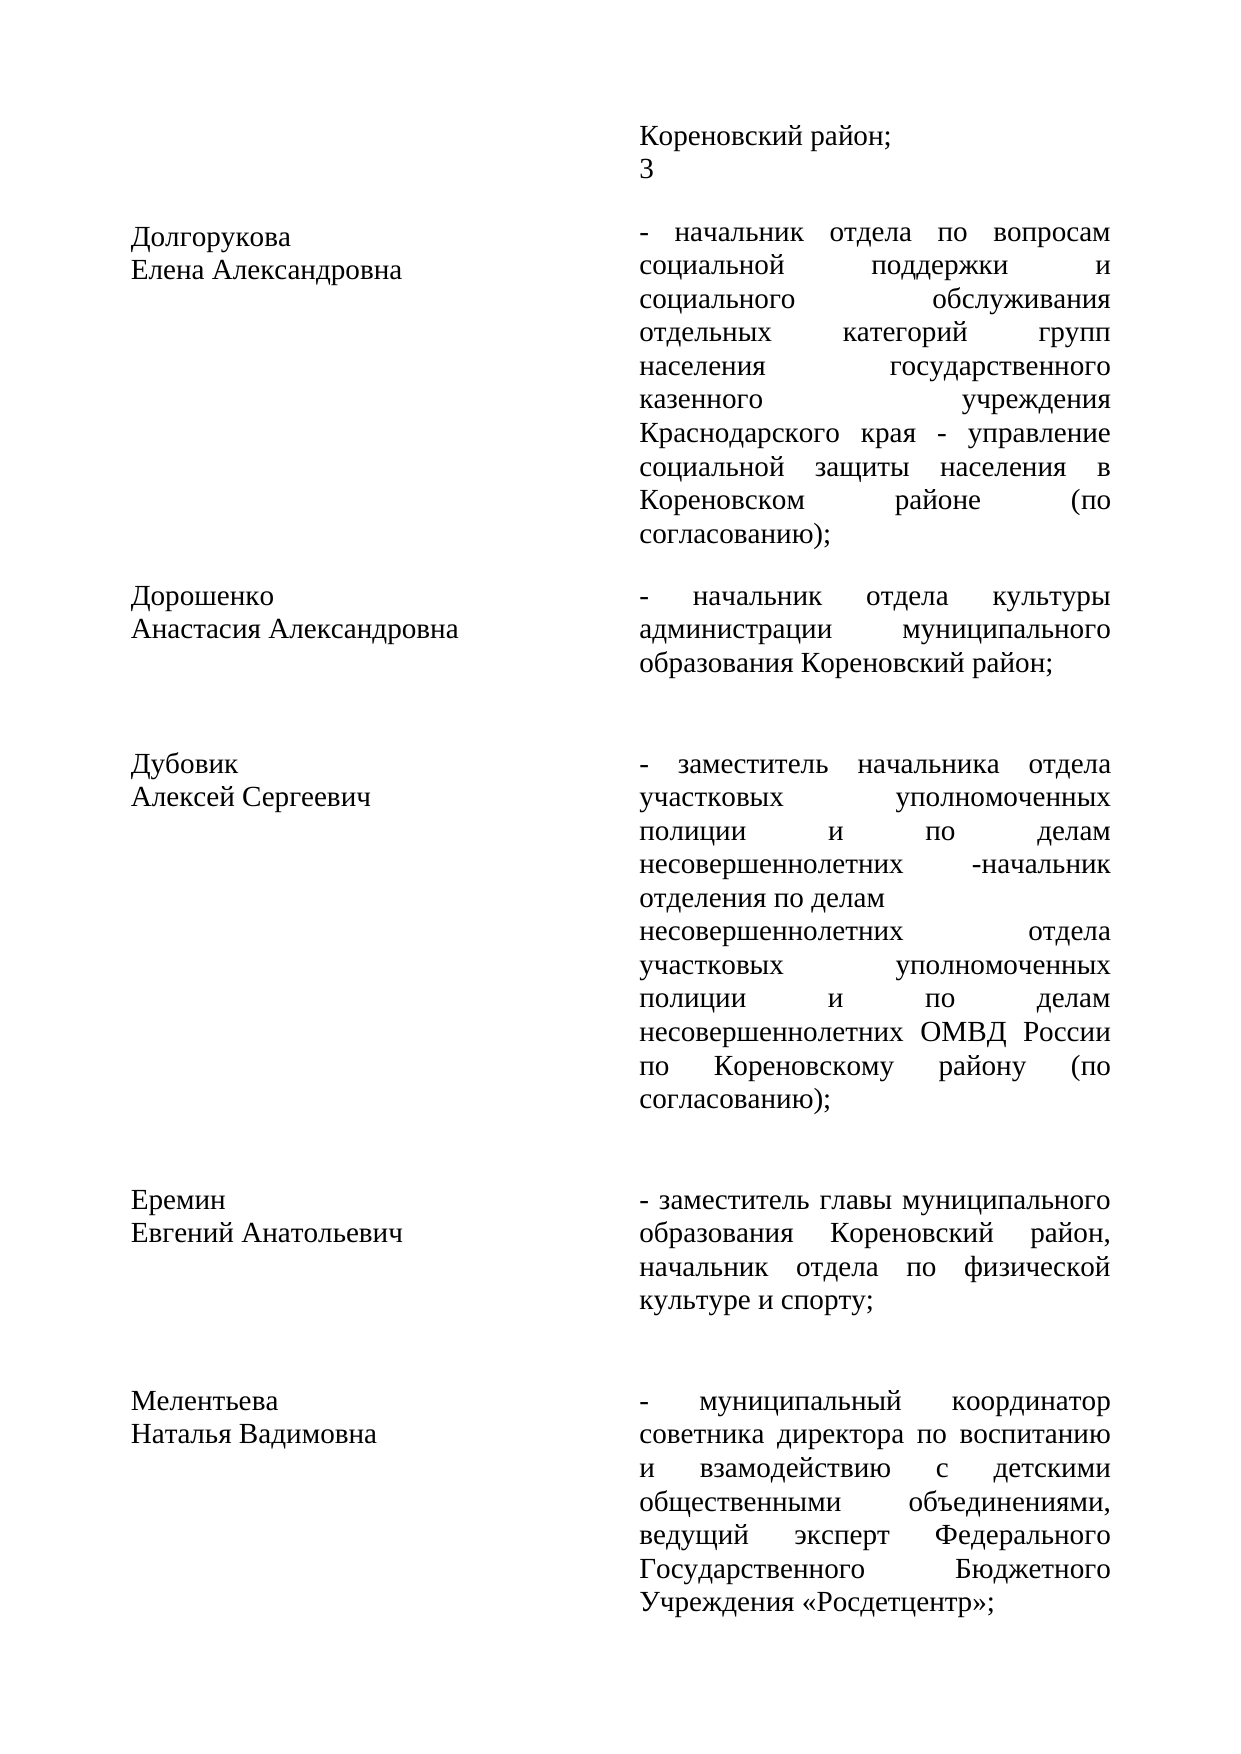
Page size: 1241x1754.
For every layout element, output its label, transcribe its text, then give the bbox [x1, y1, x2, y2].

table_cell Долгорукова Елена Александровна [119, 152, 628, 578]
table_cell - заместитель главы муниципального образования Кореновский район, начальник отдела по физической культуре и спорту; [628, 1148, 1122, 1349]
table_cell Еремин Евгений Анатольевич [119, 1148, 628, 1349]
table_cell - начальник отдела культуры администрации муниципального образования Кореновский район; [628, 578, 1122, 712]
table_cell - заместитель начальника отдела участковых уполномоченных полиции и по делам несовершеннолетних -начальник отделения по делам несовершеннолетних отдела участковых уполномоченных полиции и по делам несовершеннолетних ОМВД России по Кореновскому району (по согласованию); [628, 712, 1122, 1148]
table_cell Мелентьева Наталья Вадимовна [119, 1350, 628, 1618]
table_cell Дорошенко Анастасия Александровна [119, 578, 628, 712]
table_cell 3 - начальник отдела по вопросам социальной поддержки и социального обслуживания отдельных категорий групп населения государственного казенного учреждения Краснодарского края - управление социальной защиты населения в Кореновском районе (по согласованию); [628, 152, 1122, 578]
table_cell Дубовик Алексей Сергеевич [119, 712, 628, 1148]
table_cell [119, 118, 628, 152]
table_cell Кореновский район; [628, 118, 1122, 152]
table_cell - муниципальный координатор советника директора по воспитанию и взамодействию с детскими общественными объединениями, ведущий эксперт Федерального Государственного Бюджетного Учреждения «Росдетцентр»; [628, 1350, 1122, 1618]
